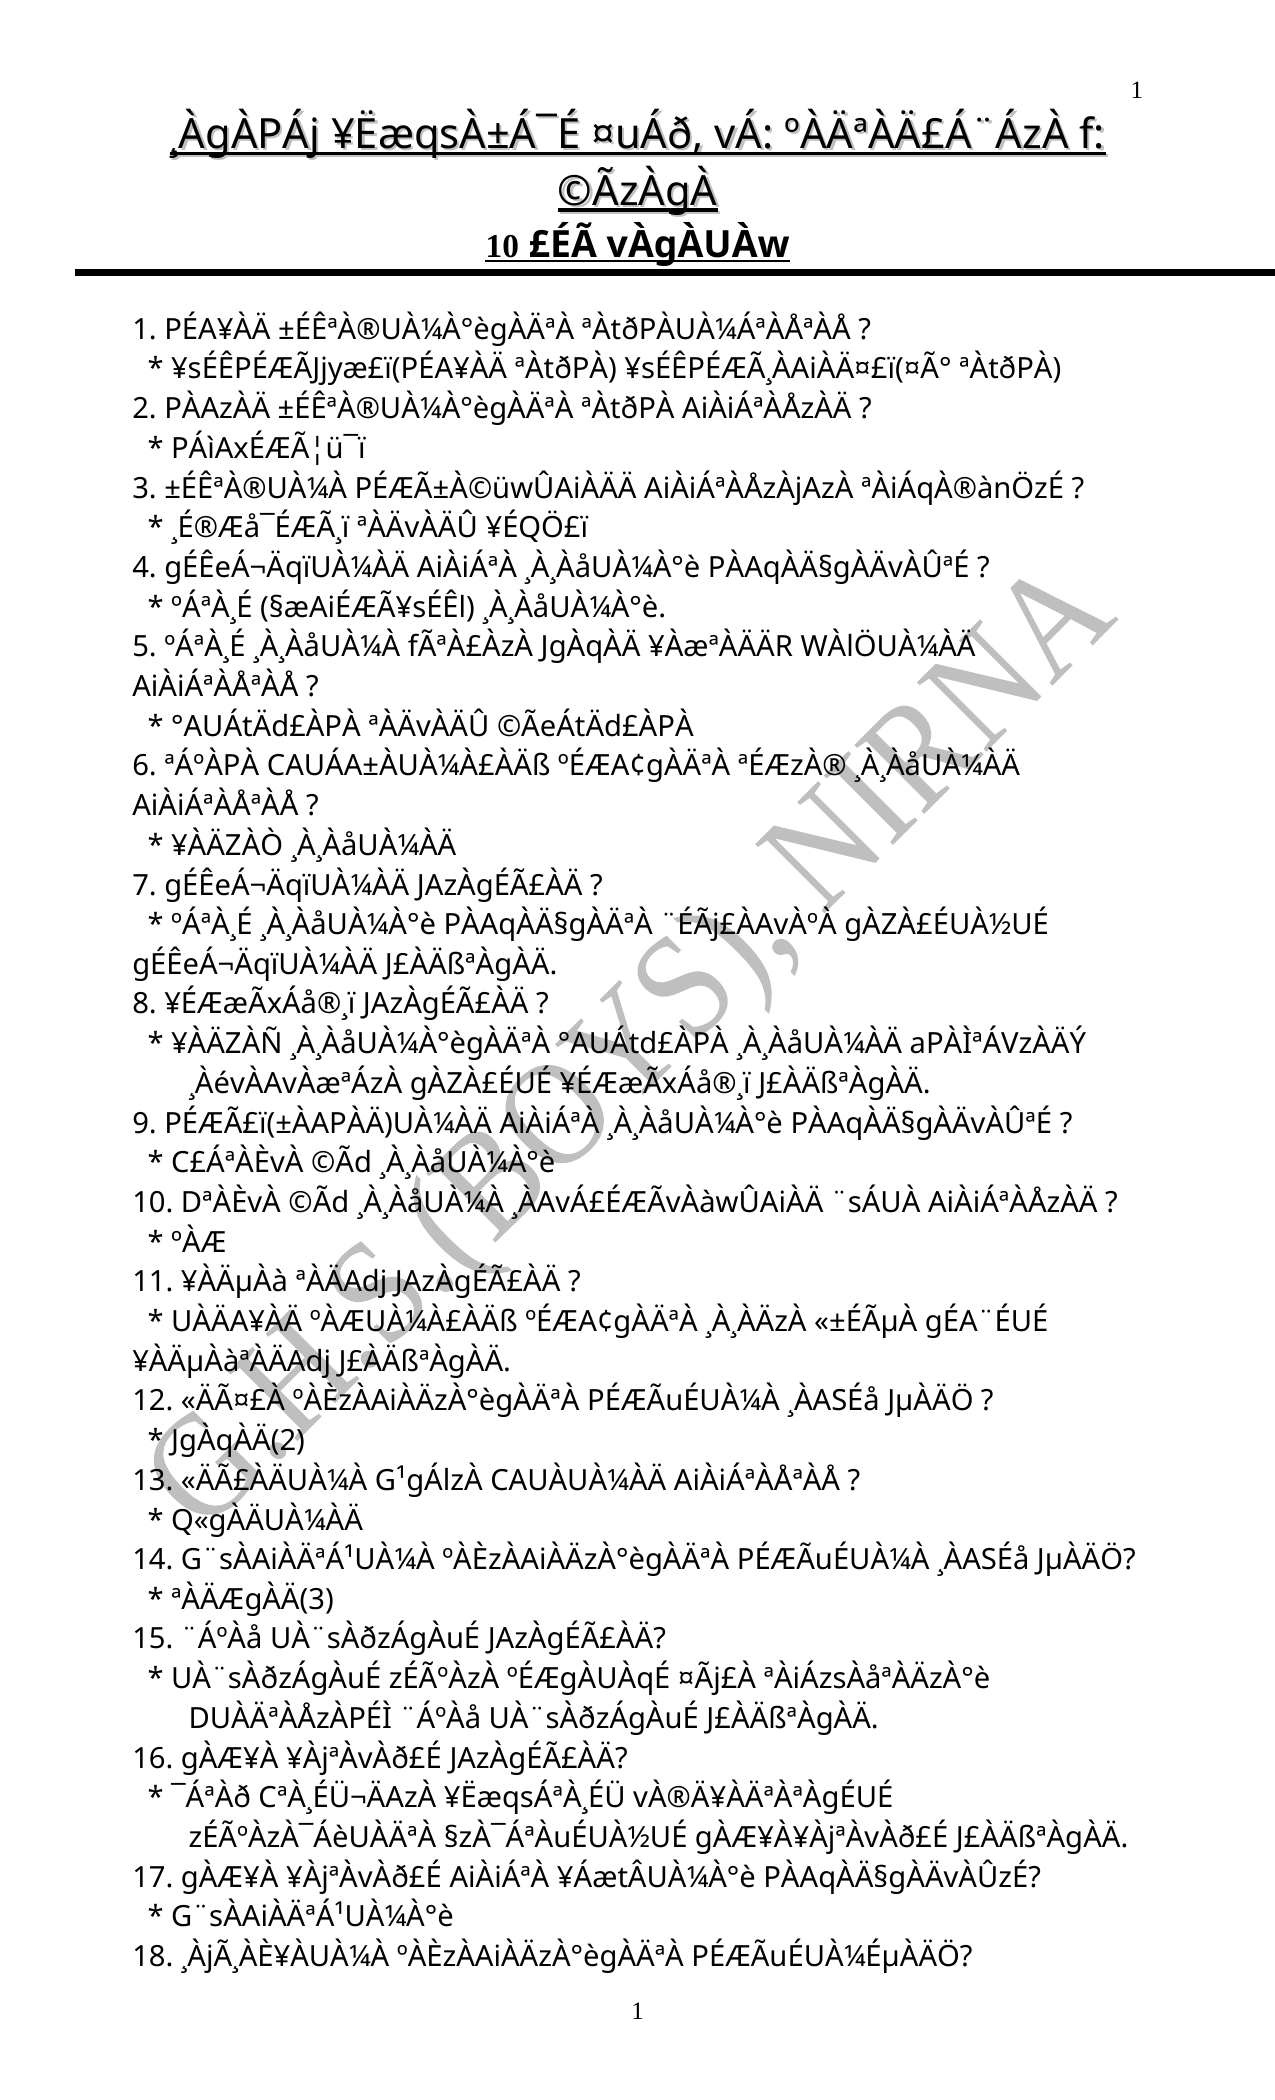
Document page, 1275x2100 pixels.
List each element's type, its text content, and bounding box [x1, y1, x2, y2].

text 10. DªÀÈvÀ ©Ãd ¸À¸ÀåUÀ¼À ¸ÀAvÁ£ÉÆÃvÀàwÛAiÀÄ ¨sÁUÀ AiÀiÁªÀÅzÀÄ ? [519, 1181, 1143, 1221]
text 3. ±ÉÊªÀ®UÀ¼À PÉÆÃ±À©üwÛAiÀÄÄ AiÀiÁªÀÅzÀjAzÀ ªÀiÁqÀ®ànÖzÉ ? [132, 467, 1143, 507]
text 10. DªÀÈvÀ ©Ãd ¸À¸ÀåUÀ¼À ¸ÀAvÁ£ÉÆÃvÀàwÛAiÀÄ ¨sÁUÀ AiÀiÁªÀÅzÀÄ ? [132, 1181, 419, 1221]
text * ªÀÄÆgÀÄ(3) [132, 1578, 1143, 1618]
text * ¸É®Æå¯ÉÆÃ¸ï ªÀÄvÀÄÛ ¥ÉQÖ£ï [132, 507, 1143, 546]
text * ºÁªÀ¸É ¸À¸ÀåUÀ¼À°è PÀAqÀÄ§gÀÄªÀ ¨ÉÃj£ÀAvÀºÀ gÀZÀ£ÉUÀ½UÉ gÉÊeÁ¬ÄqïUÀ¼ÀÄ J£ÀÄßªÀgÀÄ. [132, 903, 1143, 983]
text * C£ÁªÀÈvÀ ©Ãd ¸À¸ÀåUÀ¼À°è [497, 1142, 1143, 1181]
text 13. «ÄÃ£ÀÄUÀ¼À G¹gÁlzÀ CAUÀUÀ¼ÀÄ AiÀiÁªÀÅªÀÅ ? [243, 1459, 1143, 1499]
text * °AUÁtÄd£ÀPÀ ªÀÄvÀÄÛ ©ÃeÁtÄd£ÀPÀ [132, 705, 901, 745]
text 4. gÉÊeÁ¬ÄqïUÀ¼ÀÄ AiÀiÁªÀ ¸À¸ÀåUÀ¼À°è PÀAqÀÄ§gÀÄvÀÛªÉ ? [132, 546, 1143, 586]
text 17. gÀÆ¥À ¥ÀjªÀvÀð£É AiÀiÁªÀ ¥ÁætÂUÀ¼À°è PÀAqÀÄ§gÀÄvÀÛzÉ? [132, 1856, 1143, 1896]
text 10. DªÀÈvÀ ©Ãd ¸À¸ÀåUÀ¼À ¸ÀAvÁ£ÉÆÃvÀàwÛAiÀÄ ¨sÁUÀ AiÀiÁªÀÅzÀÄ ? [481, 1181, 529, 1220]
text * C£ÁªÀÈvÀ ©Ãd ¸À¸ÀåUÀ¼À°è [451, 1144, 491, 1181]
text * ¥sÉÊPÉÆÃJjyæ£ï(PÉA¥ÀÄ ªÀtðPÀ) ¥sÉÊPÉÆÃ¸ÀAiÀÄ¤£ï(¤Ã° ªÀtðPÀ) [132, 348, 1143, 387]
text 9. PÉÆÃ£ï(±ÀAPÀÄ)UÀ¼ÀÄ AiÀiÁªÀ ¸À¸ÀåUÀ¼À°è PÀAqÀÄ§gÀÄvÀÛªÉ ? [598, 1102, 1143, 1142]
text [877, 717, 921, 745]
text [1022, 595, 1063, 626]
text 13. «ÄÃ£ÀÄUÀ¼À G¹gÁlzÀ CAUÀUÀ¼ÀÄ AiÀiÁªÀÅªÀÅ ? [165, 1459, 240, 1499]
text 15. ¨ÁºÀå UÀ¨sÀðzÁgÀuÉ JAzÀgÉÃ£ÀÄ? [132, 1618, 1143, 1657]
text 10 £ÉÃ vÀgÀUÀw [132, 217, 1143, 268]
text 1. PÉA¥ÀÄ ±ÉÊªÀ®UÀ¼À°ègÀÄªÀ ªÀtðPÀUÀ¼ÁªÀÅªÀÅ ? [132, 308, 1143, 348]
text * JgÀqÀÄ(2) [132, 1419, 179, 1459]
text 18. ¸ÀjÃ¸ÀÈ¥ÀUÀ¼À ºÀÈzÀAiÀÄzÀ°ègÀÄªÀ PÉÆÃuÉUÀ¼ÉµÀÄÖ? [132, 1935, 1143, 1975]
text ¸ÀgÀPÁj ¥ËæqsÀ±Á¯É ¤uÁð, vÁ: ºÀÄªÀÄ£Á¨ÁzÀ f: ©ÃzÀgÀ [132, 104, 1143, 217]
text [908, 705, 989, 745]
text * ºÀÆ [132, 1221, 455, 1261]
text [720, 983, 1143, 1022]
text [1036, 586, 1143, 626]
text * C£ÁªÀÈvÀ ©Ãd ¸À¸ÀåUÀ¼À°è [132, 1142, 456, 1181]
text ºÀÈzÀAiÀÄzÀ°ègÀÄªÀ PÉÆÃuÉUÀ¼À ¸ÀASÉå JµÀÄÖ ? [282, 1380, 1143, 1419]
text * PÁìAxÉÆÃ¦ü¯ï [132, 427, 1143, 467]
text 10. DªÀÈvÀ ©Ãd ¸À¸ÀåUÀ¼À ¸ÀAvÁ£ÉÆÃvÀàwÛAiÀÄ ¨sÁUÀ AiÀiÁªÀÅzÀÄ ? [420, 1181, 488, 1221]
text 5. ºÁªÀ¸É ¸À¸ÀåUÀ¼À fÃªÀ£ÀzÀ JgÀqÀÄ ¥ÀæªÀÄÄR WÀlÖUÀ¼ÀÄ AiÀiÁªÀÅªÀÅ ? [940, 626, 1143, 705]
text * Q«gÀÄUÀ¼ÀÄ [132, 1499, 1143, 1538]
text 8. ¥ÉÆæÃxÁå®¸ï JAzÀgÉÃ£ÀÄ ? [132, 983, 619, 1022]
text * ¥ÀÄZÀÒ ¸À¸ÀåUÀ¼ÀÄ [132, 824, 854, 864]
text 13. «ÄÃ£ÀÄUÀ¼À G¹gÁlzÀ CAUÀUÀ¼ÀÄ AiÀiÁªÀÅªÀÅ ? [132, 1459, 173, 1499]
text 9. PÉÆÃ£ï(±ÀAPÀÄ)UÀ¼ÀÄ AiÀiÁªÀ ¸À¸ÀåUÀ¼À°è PÀAqÀÄ§gÀÄvÀÛªÉ ? [132, 1102, 521, 1142]
text * ºÁªÀ¸É (§æAiÉÆÃ¥sÉÊl) ¸À¸ÀåUÀ¼À°è. [132, 586, 1029, 626]
text 2. PÀAzÀÄ ±ÉÊªÀ®UÀ¼À°ègÀÄªÀ ªÀtðPÀ AiÀiÁªÀÅzÀÄ ? [132, 387, 1143, 427]
text * UÀ¨sÀðzÁgÀuÉ zÉÃºÀzÀ ºÉÆgÀUÀqÉ ¤Ãj£À ªÀiÁzsÀåªÀÄzÀ°è DUÀÄªÀÅzÀPÉÌ ¨ÁºÀå UÀ¨sÀðzÁgÀuÉ J£ÀÄßªÀgÀÄ. [132, 1657, 1143, 1737]
text 11. ¥ÀÄµÀà ªÀÄAdj JAzÀgÉÃ£ÀÄ ? [341, 1261, 1143, 1300]
text * JgÀqÀÄ(2) [164, 1419, 1143, 1459]
text [967, 705, 1143, 745]
text 12. «ÄÃ¤£À [132, 1380, 289, 1419]
text * ¥ÀÄZÀÑ ¸À¸ÀåUÀ¼À°ègÀÄªÀ °AUÁtd£ÀPÀ ¸À¸ÀåUÀ¼ÀÄ aPÀÌªÁVzÀÄÝ ¸ÀévÀAvÀæªÁzÀ gÀZÀ£ÉUÉ ¥ÉÆæÃxÁå®¸ï J£ÀÄßªÀgÀÄ. [132, 1022, 1143, 1102]
text [802, 864, 1143, 903]
text * C£ÁªÀÈvÀ ©Ãd ¸À¸ÀåUÀ¼À°è [544, 1142, 588, 1154]
text [778, 824, 1143, 864]
text 9. PÉÆÃ£ï(±ÀAPÀÄ)UÀ¼ÀÄ AiÀiÁªÀ ¸À¸ÀåUÀ¼À°è PÀAqÀÄ§gÀÄvÀÛªÉ ? [515, 1102, 594, 1142]
text [435, 1221, 1143, 1261]
text 7. gÉÊeÁ¬ÄqïUÀ¼ÀÄ JAzÀgÉÃ£ÀÄ ? [132, 864, 827, 903]
text 14. G¨sÀAiÀÄªÁ¹UÀ¼À ºÀÈzÀAiÀÄzÀ°ègÀÄªÀ PÉÆÃuÉUÀ¼À ¸ÀASÉå JµÀÄÖ? [132, 1538, 1143, 1578]
text * ¯ÁªÀð CªÀ¸ÉÜ¬ÄAzÀ ¥ËæqsÁªÀ¸ÉÜ vÀ®Ä¥ÀÄªÀªÀgÉUÉ zÉÃºÀzÀ¯ÁèUÀÄªÀ §zÀ¯ÁªÀuÉUÀ½UÉ gÀÆ¥À¥ÀjªÀvÀð£É J£ÀÄßªÀgÀÄ. [132, 1777, 1143, 1856]
text 5. ºÁªÀ¸É ¸À¸ÀåUÀ¼À fÃªÀ£ÀzÀ JgÀqÀÄ ¥ÀæªÀÄÄR WÀlÖUÀ¼ÀÄ AiÀiÁªÀÅªÀÅ ? [132, 626, 1016, 705]
text 16. gÀÆ¥À ¥ÀjªÀvÀð£É JAzÀgÉÃ£ÀÄ? [132, 1737, 1143, 1777]
text 6. ªÁºÀPÀ CAUÁA±ÀUÀ¼À£ÀÄß ºÉÆA¢gÀÄªÀ ªÉÆzÀ® ¸À¸ÀåUÀ¼ÀÄ AiÀiÁªÀÅªÀÅ ? [132, 745, 1143, 824]
text [618, 983, 719, 1022]
text * G¨sÀAiÀÄªÁ¹UÀ¼À°è [132, 1896, 1143, 1935]
text 11. ¥ÀÄµÀà ªÀÄAdj JAzÀgÉÃ£ÀÄ ? [132, 1261, 346, 1300]
text * UÀÄA¥ÀÄ ºÀÆUÀ¼À£ÀÄß ºÉÆA¢gÀÄªÀ ¸À¸ÀÄzÀ «±ÉÃµÀ gÉA¨ÉUÉ ¥ÀÄµÀàªÀÄAdj J£ÀÄßªÀgÀÄ. [132, 1300, 1143, 1380]
